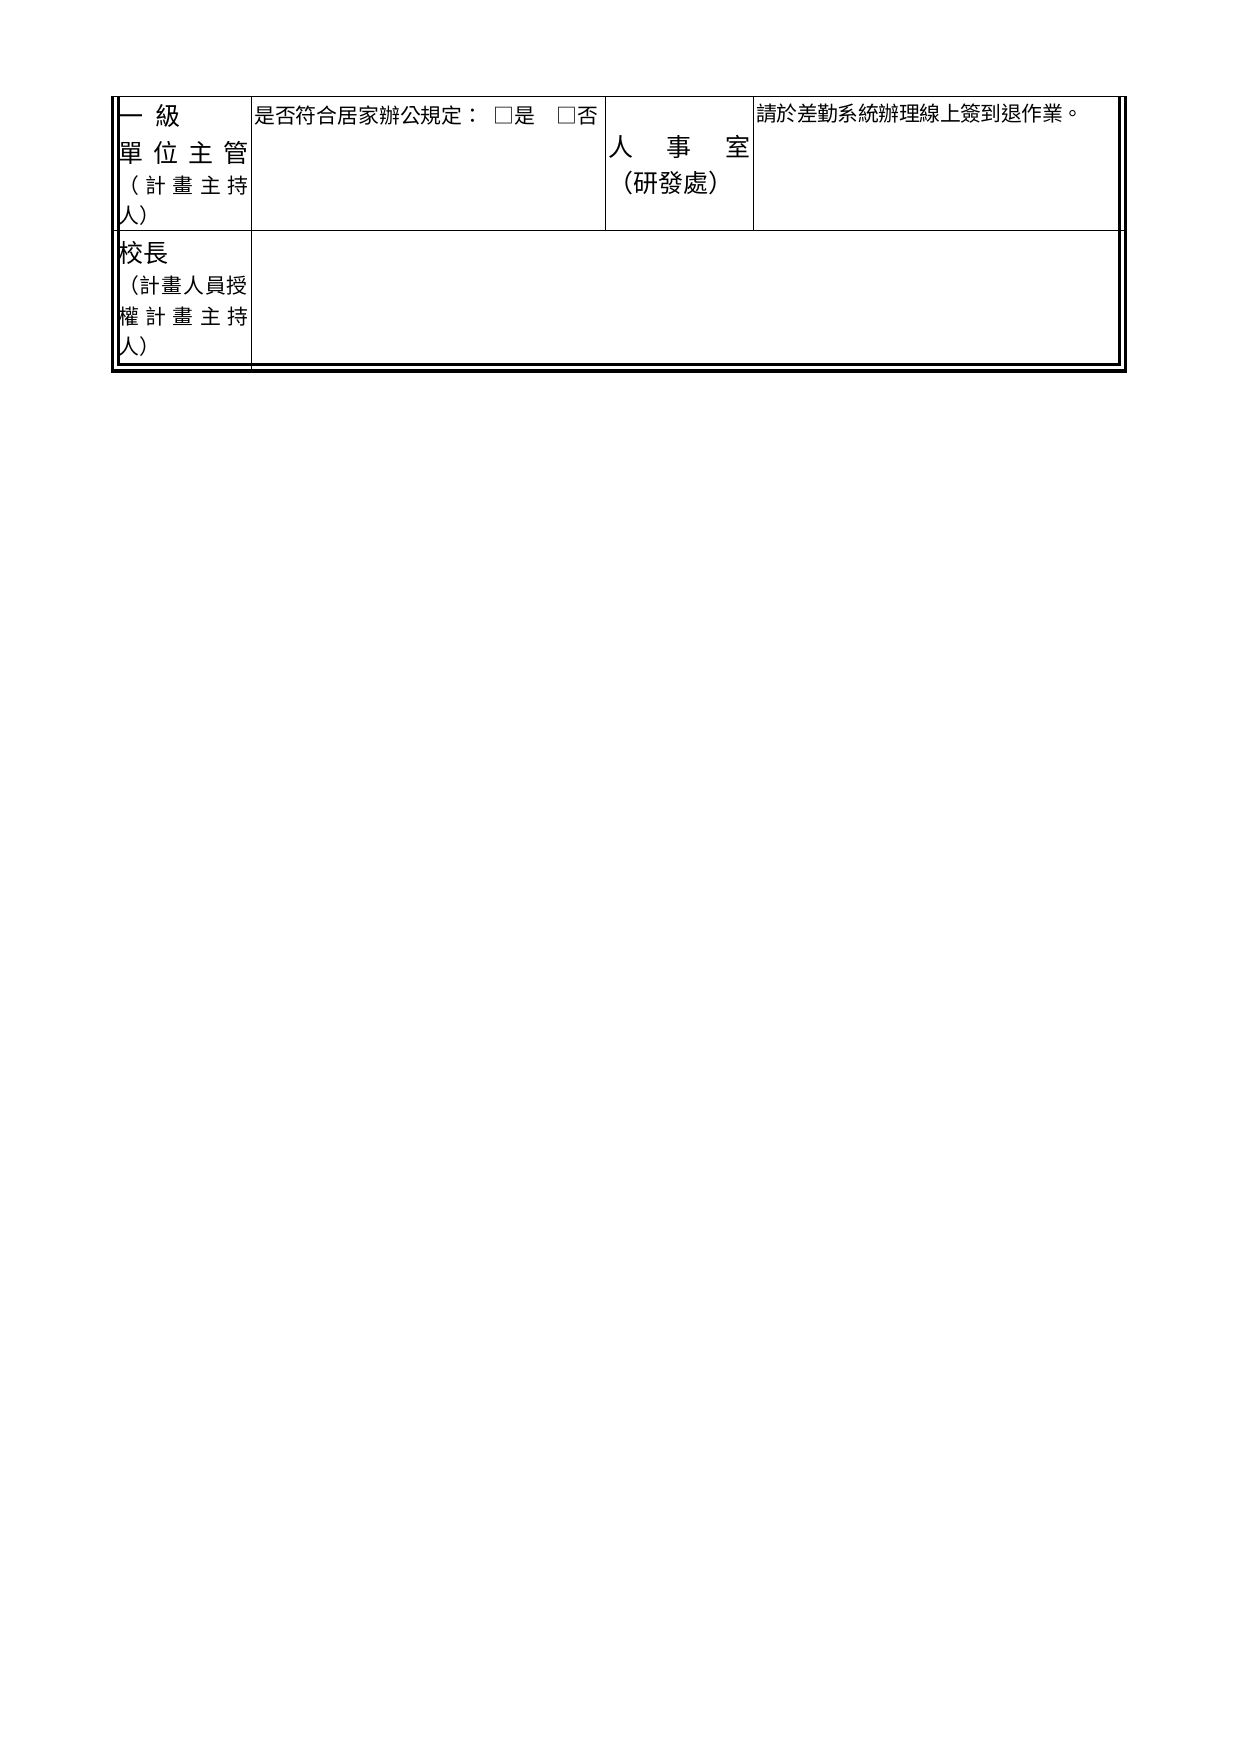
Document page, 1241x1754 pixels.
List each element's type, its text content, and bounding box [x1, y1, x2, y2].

table_cell 人事室 （研發處） [606, 97, 753, 230]
table_cell 是否符合居家辦公規定： □是 □否 [252, 97, 605, 230]
table_cell [252, 231, 1118, 363]
table_cell 請於差勤系統辦理線上簽到退作業。 [754, 97, 1118, 230]
table_cell 校長 （計畫人員授權計畫主持人） [120, 231, 251, 363]
table_cell 一 級 單位主管（計畫主持人） [120, 97, 251, 230]
